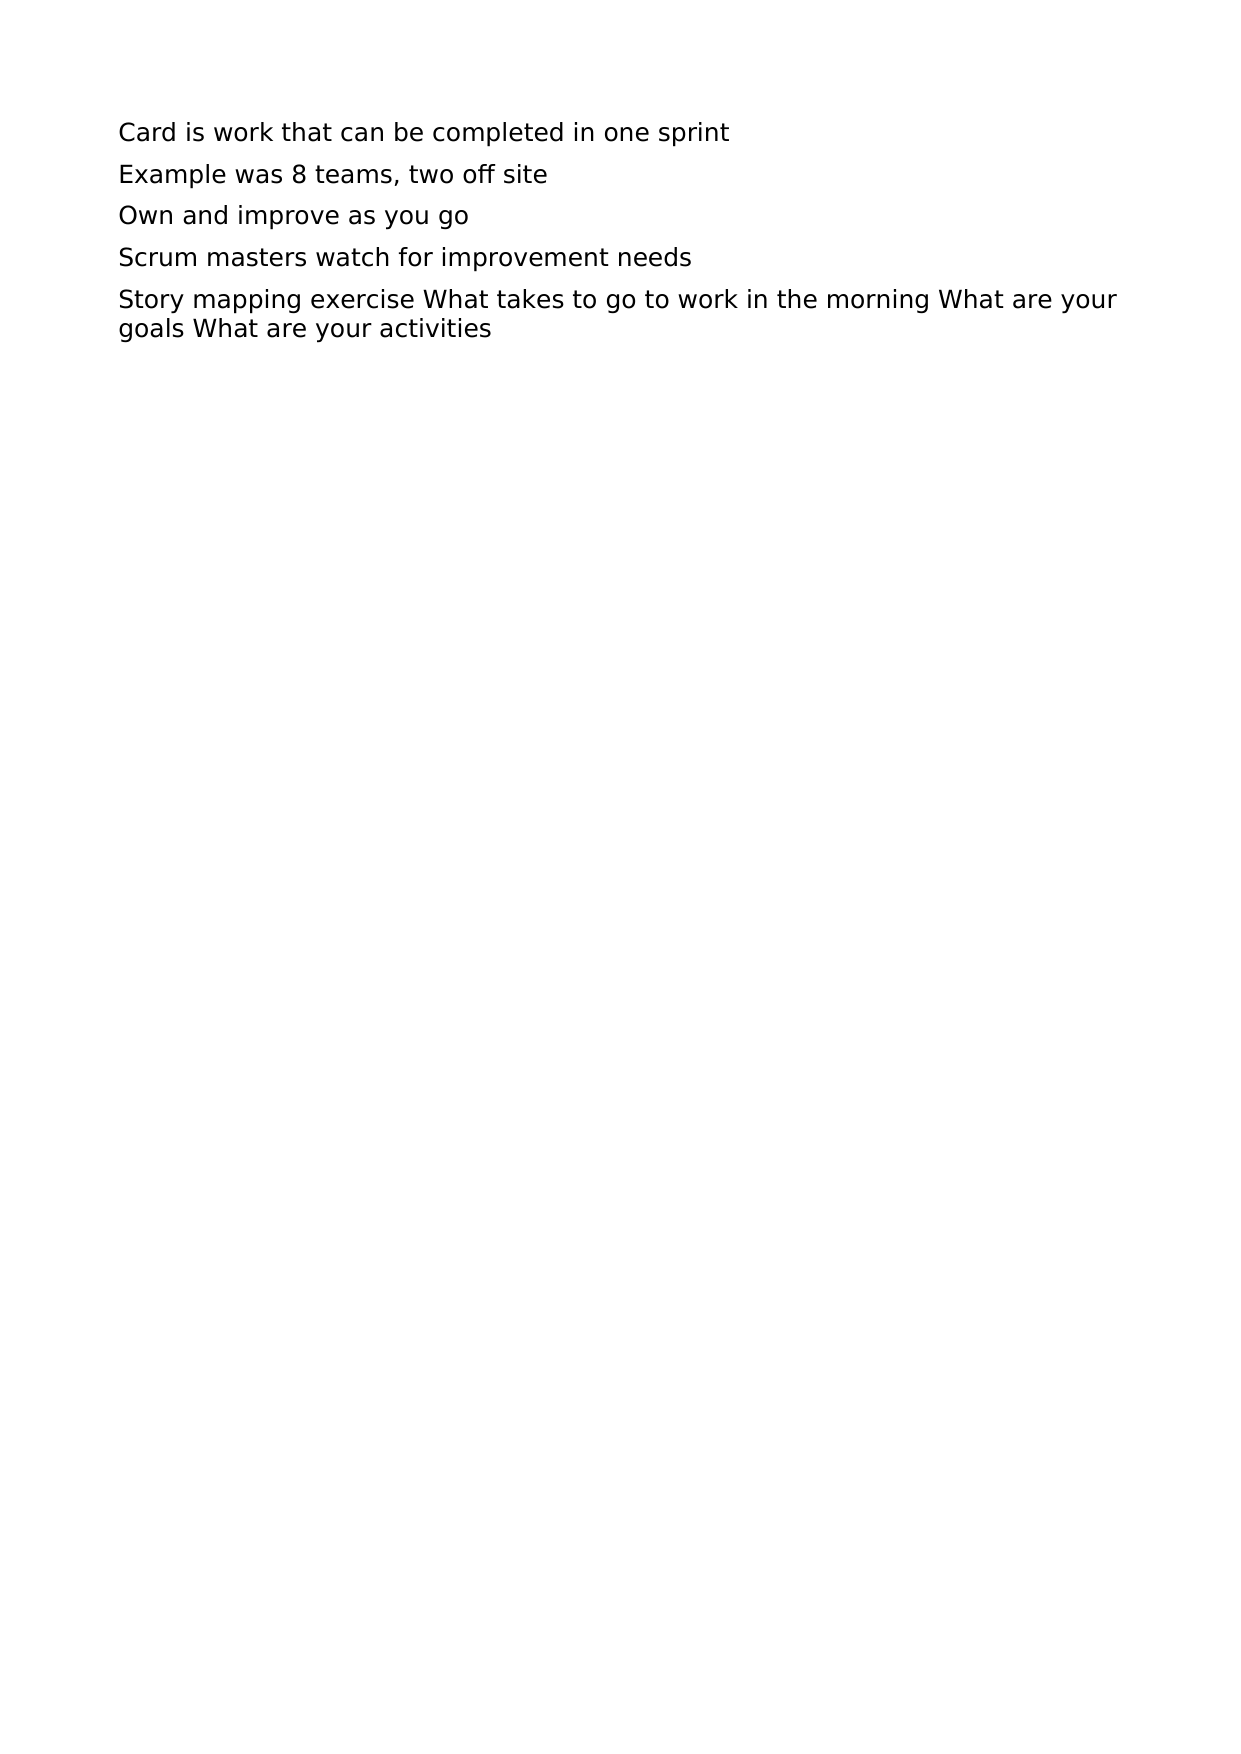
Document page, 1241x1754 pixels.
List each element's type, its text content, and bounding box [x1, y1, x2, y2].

text Story mapping exercise What takes to go to work in the morning What are your goals What are your activities [118, 285, 1122, 343]
text Scrum masters watch for improvement needs [118, 243, 1122, 272]
text Example was 8 teams, two off site [118, 160, 1122, 189]
text Card is work that can be completed in one sprint [118, 118, 1122, 147]
text Own and improve as you go [118, 201, 1122, 231]
